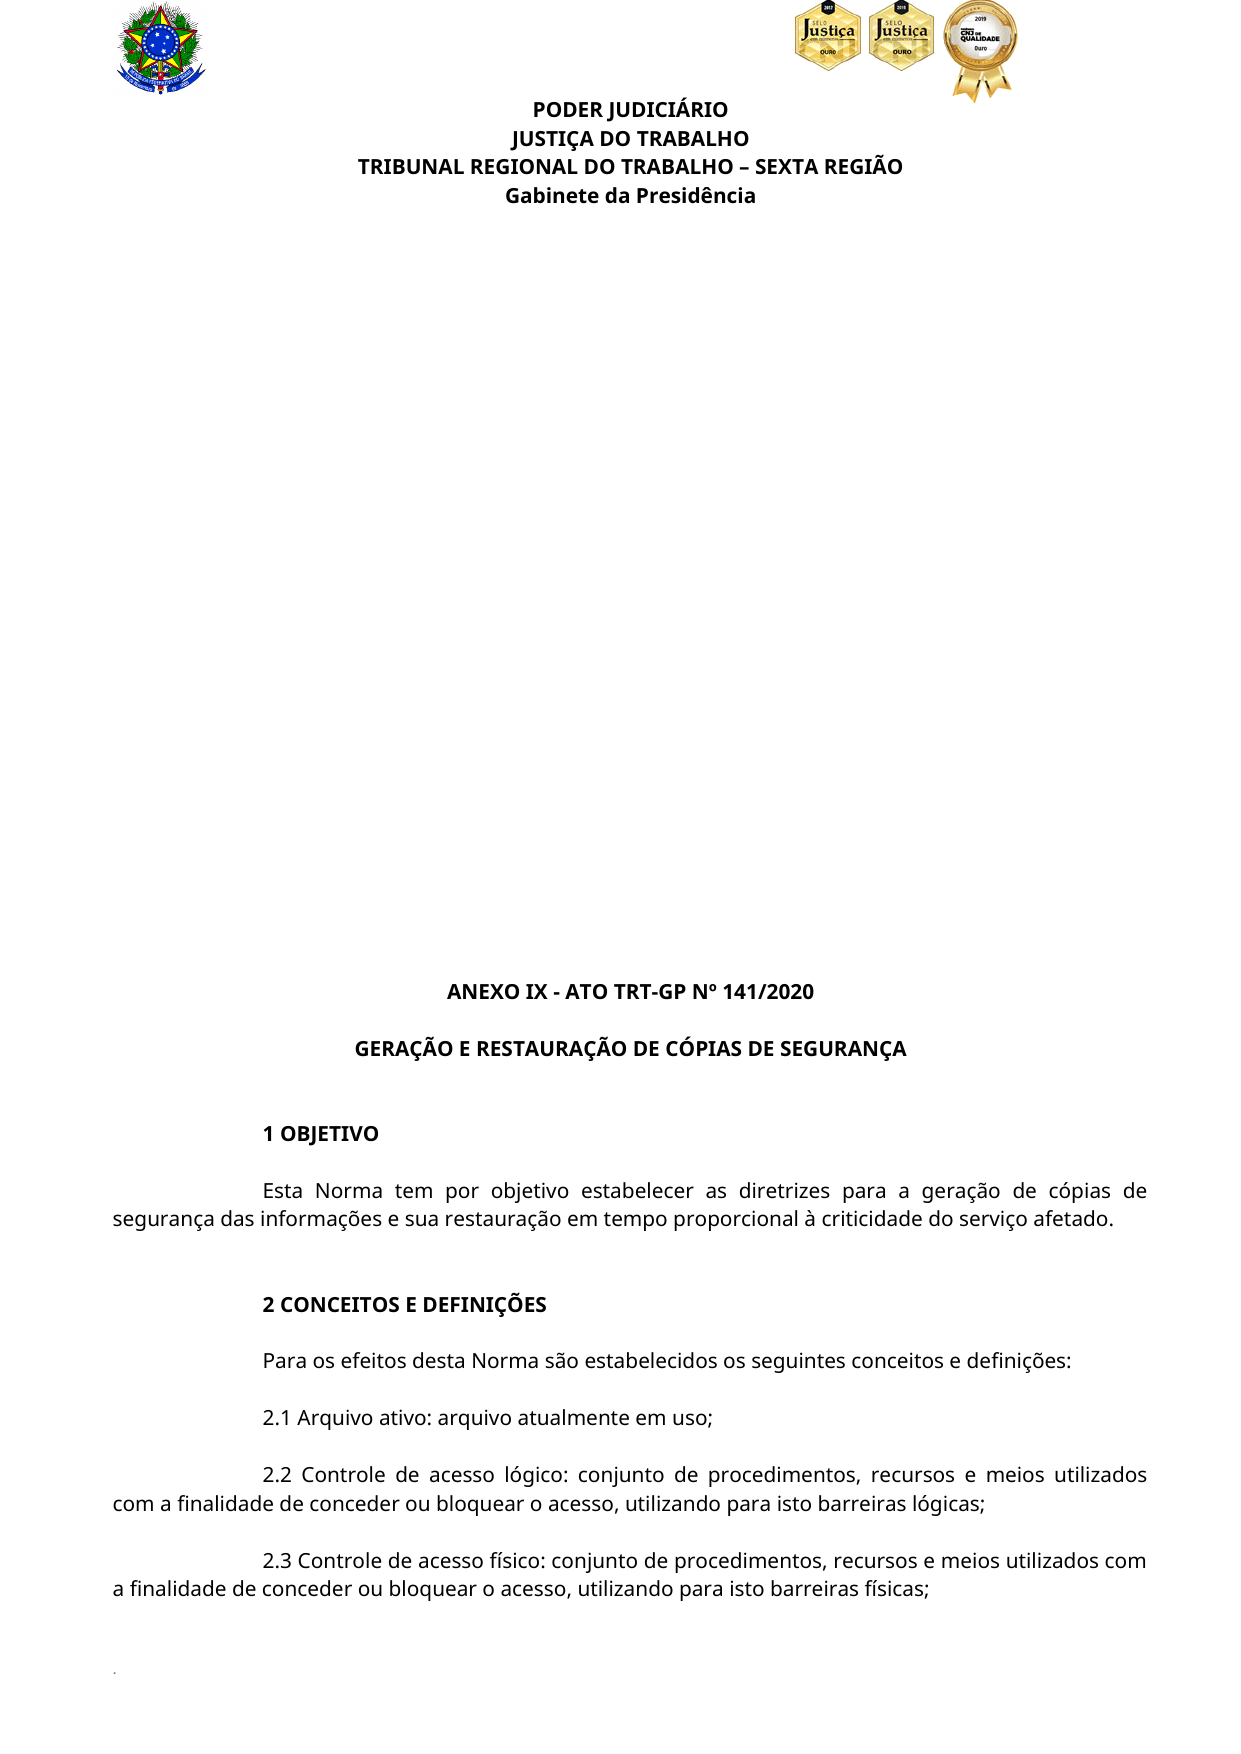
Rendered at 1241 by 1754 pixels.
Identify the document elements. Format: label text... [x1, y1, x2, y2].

text ANEXO IX - ATO TRT-GP Nº 141/2020 [112, 977, 1148, 1005]
text Esta Norma tem por objetivo estabelecer as diretrizes para a geração de cópias de segurança das informações e sua restauração em tempo proporcional à criticidade do serviço afetado. [112, 1176, 1148, 1233]
text GERAÇÃO E RESTAURAÇÃO DE CÓPIAS DE SEGURANÇA [112, 1034, 1148, 1062]
text Para os efeitos desta Norma são estabelecidos os seguintes conceitos e definições: [112, 1347, 1148, 1375]
picture [112, 0, 208, 96]
text 2 CONCEITOS E DEFINIÇÕES [112, 1290, 1148, 1318]
text 2.2 Controle de acesso lógico: conjunto de procedimentos, recursos e meios utilizados com a finalidade de conceder ou bloquear o acesso, utilizando para isto barreiras lógicas; [112, 1460, 1148, 1517]
text 2.1 Arquivo ativo: arquivo atualmente em uso; [112, 1403, 1148, 1432]
text 1 OBJETIVO [112, 1119, 1148, 1148]
text 2.3 Controle de acesso físico: conjunto de procedimentos, recursos e meios utilizados com a finalidade de conceder ou bloquear o acesso, utilizando para isto barreiras físicas; [112, 1546, 1148, 1603]
